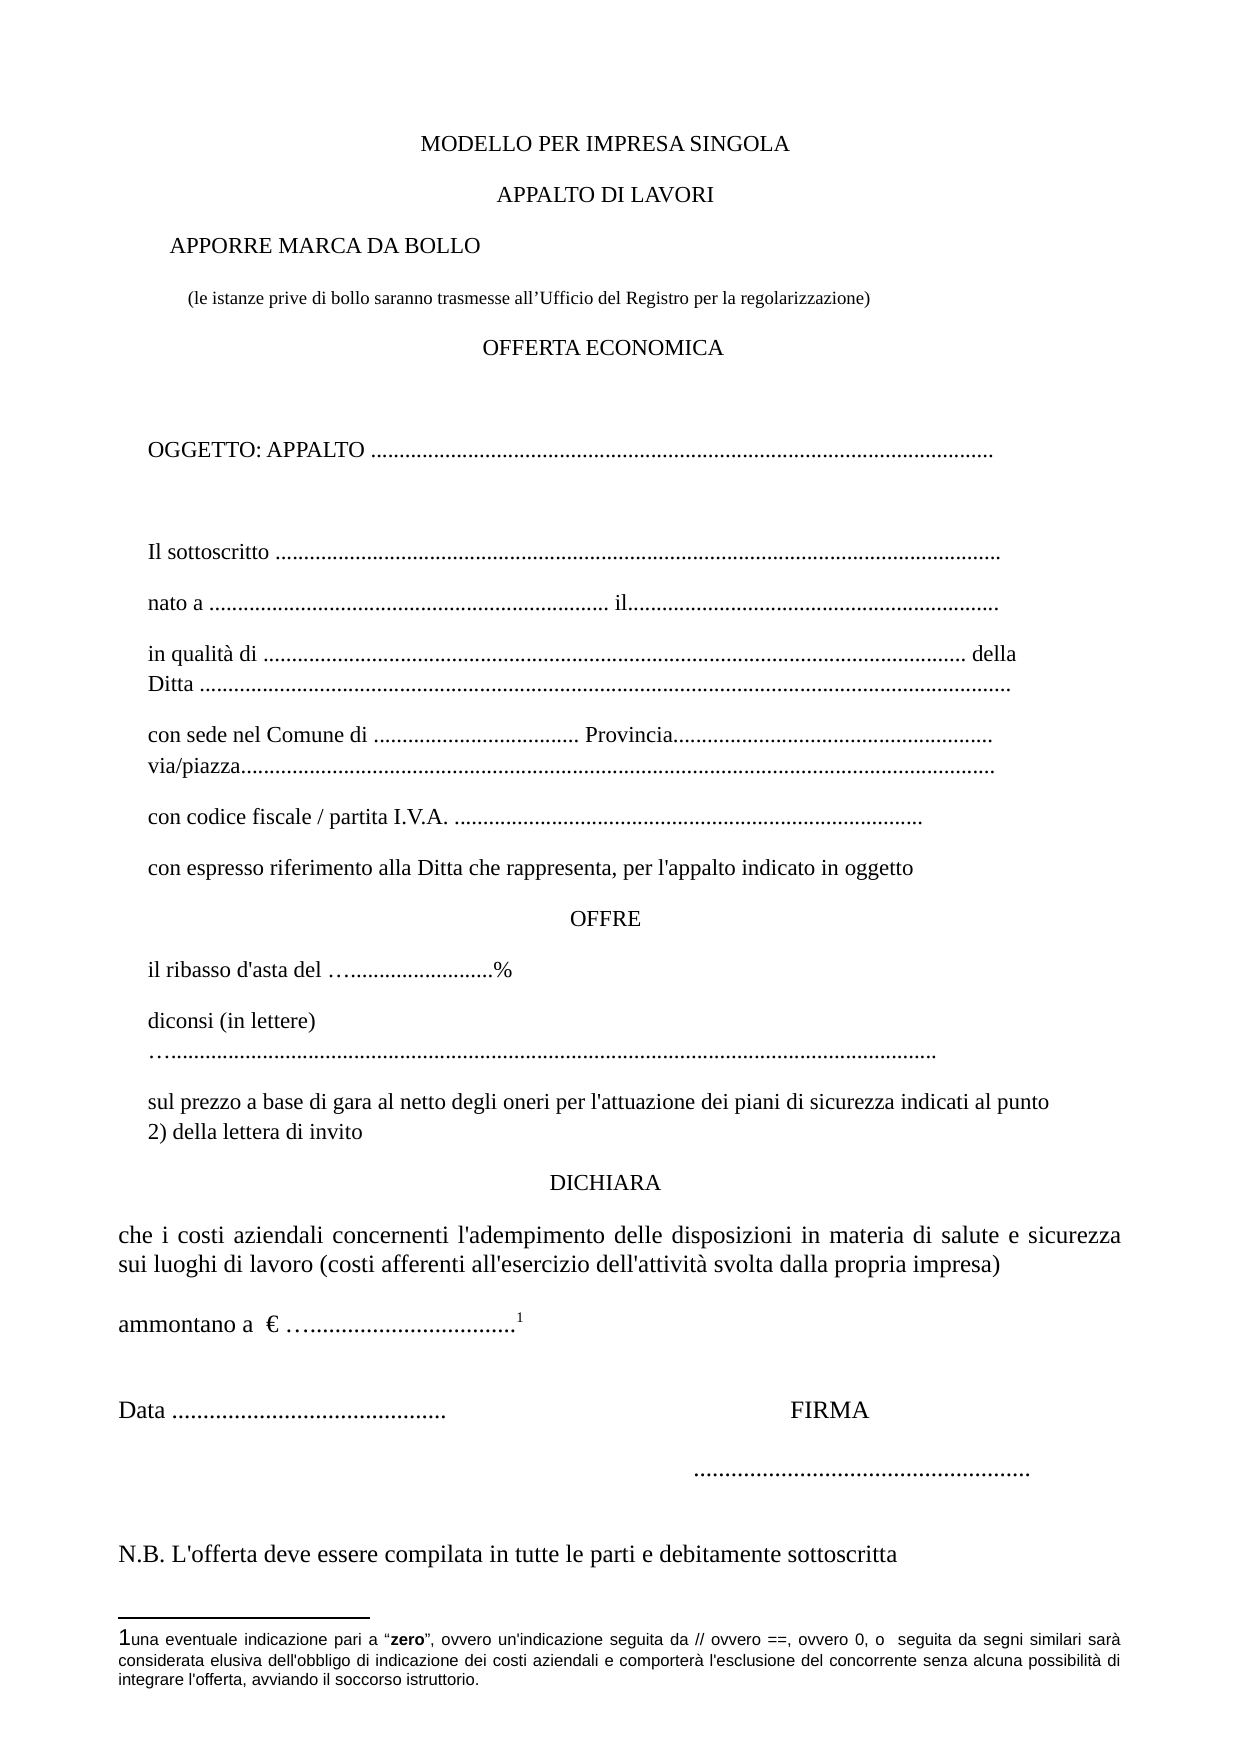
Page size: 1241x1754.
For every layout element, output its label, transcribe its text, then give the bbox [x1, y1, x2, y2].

text diconsi (in lettere) …...................................................................................................................................... [148, 1007, 1063, 1063]
text DICHIARA [148, 1169, 1063, 1196]
text (le istanze prive di bollo saranno trasmesse all’Ufficio del Registro per la regolarizzazione) [148, 283, 1063, 309]
text N.B. L'offerta deve essere compilata in tutte le parti e debitamente sottoscritta [118, 1539, 1122, 1568]
text Data ............................................ FIRMA [118, 1396, 1122, 1424]
text Il sottoscritto ............................................................................................................................... [148, 538, 1063, 564]
text OFFERTA ECONOMICA [148, 334, 1063, 360]
text sul prezzo a base di gara al netto degli oneri per l'attuazione dei piani di sicurezza indicati al punto 2) della lettera di invito [148, 1088, 1063, 1145]
text OGGETTO: APPALTO ............................................................................................................. [148, 436, 1063, 462]
text il ribasso d'asta del ….........................% [148, 956, 1063, 982]
text APPORRE MARCA DA BOLLO [148, 232, 1063, 258]
text ...................................................... [118, 1453, 1122, 1482]
text una eventuale indicazione pari a “zero”, ovvero un'indicazione seguita da // ovvero ==, ovvero 0, o seguita da segni similari sarà considerata elusiva dell'obbligo di indicazione dei costi aziendali e comporterà l'esclusione del concorrente senza alcuna possibilità di integrare l'offerta, avviando il soccorso istruttorio. [118, 1624, 1122, 1689]
text OFFRE [148, 905, 1063, 931]
text nato a ...................................................................... il................................................................. [148, 589, 1063, 616]
text con sede nel Comune di .................................... Provincia........................................................ via/piazza.................................................................................................................................... [148, 722, 1063, 778]
text con codice fiscale / partita I.V.A. .................................................................................. [148, 803, 1063, 829]
text ammontano a € …................................. [118, 1307, 1122, 1338]
text con espresso riferimento alla Ditta che rappresenta, per l'appalto indicato in oggetto [148, 854, 1063, 880]
text MODELLO PER IMPRESA SINGOLA [148, 130, 1063, 156]
text APPALTO DI LAVORI [148, 181, 1063, 207]
text che i costi aziendali concernenti l'adempimento delle disposizioni in materia di salute e sicurezza sui luoghi di lavoro (costi afferenti all'esercizio dell'attività svolta dalla propria impresa) [118, 1221, 1122, 1278]
text in qualità di ........................................................................................................................... della Ditta .............................................................................................................................................. [148, 640, 1063, 697]
